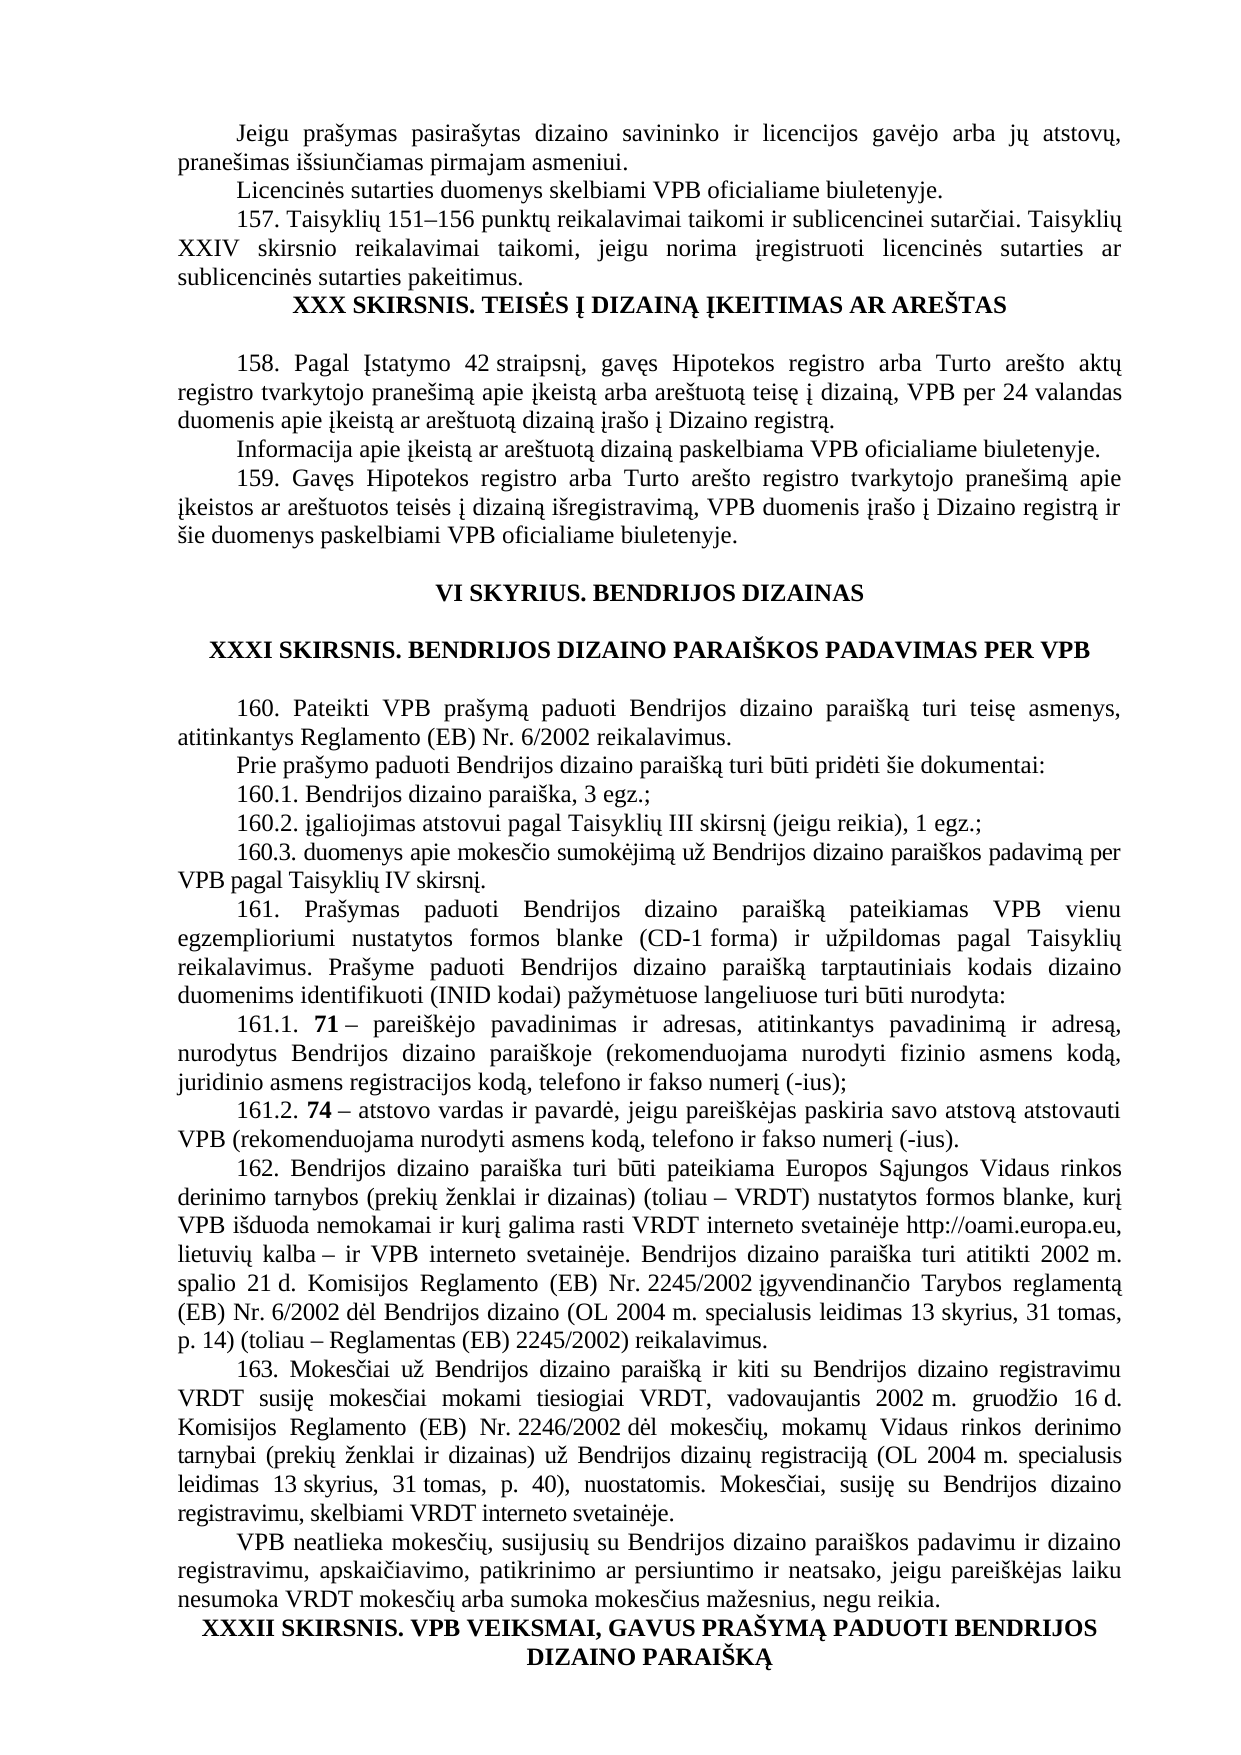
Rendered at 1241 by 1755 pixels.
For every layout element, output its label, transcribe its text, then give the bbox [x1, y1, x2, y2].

text 160.1. Bendrijos dizaino paraiška, 3 egz.; [177, 779, 1122, 808]
text 163. Mokesčiai už Bendrijos dizaino paraišką ir kiti su Bendrijos dizaino registravimu VRDT susiję mokesčiai mokami tiesiogiai VRDT, vadovaujantis 2002 m. gruodžio 16 d. Komisijos Reglamento (EB) Nr. 2246/2002 dėl mokesčių, mokamų Vidaus rinkos derinimo tarnybai (prekių ženklai ir dizainas) už Bendrijos dizainų registraciją (OL 2004 m. specialusis leidimas 13 skyrius, 31 tomas, p. 40), nuostatomis. Mokesčiai, susiję su Bendrijos dizaino registravimu, skelbiami VRDT interneto svetainėje. [177, 1354, 1122, 1527]
text 157. Taisyklių 151–156 punktų reikalavimai taikomi ir sublicencinei sutarčiai. Taisyklių XXIV skirsnio reikalavimai taikomi, jeigu norima įregistruoti licencinės sutarties ar sublicencinės sutarties pakeitimus. [177, 204, 1122, 291]
text Informacija apie įkeistą ar areštuotą dizainą paskelbiama VPB oficialiame biuletenyje. [177, 434, 1122, 463]
text XXXII SKIRSNIS. VPB VEIKSMAI, GAVUS PRAŠYMĄ PADUOTI BENDRIJOS DIZAINO PARAIŠKĄ [177, 1613, 1122, 1671]
text VI SKYRIUS. BENDRIJOS DIZAINAS [177, 578, 1122, 607]
text 161.2. 74 – atstovo vardas ir pavardė, jeigu pareiškėjas paskiria savo atstovą atstovauti VPB (rekomenduojama nurodyti asmens kodą, telefono ir fakso numerį (-ius). [177, 1096, 1122, 1153]
text 159. Gavęs Hipotekos registro arba Turto arešto registro tvarkytojo pranešimą apie įkeistos ar areštuotos teisės į dizainą išregistravimą, VPB duomenis įrašo į Dizaino registrą ir šie duomenys paskelbiami VPB oficialiame biuletenyje. [177, 463, 1122, 549]
text XXX SKIRSNIS. Teisės į DIZAINĄ įkeitimas AR AREŠTAS [177, 291, 1122, 319]
text Licencinės sutarties duomenys skelbiami VPB oficialiame biuletenyje. [177, 176, 1122, 204]
text 162. Bendrijos dizaino paraiška turi būti pateikiama Europos Sąjungos Vidaus rinkos derinimo tarnybos (prekių ženklai ir dizainas) (toliau – VRDT) nustatytos formos blanke, kurį VPB išduoda nemokamai ir kurį galima rasti VRDT interneto svetainėje http://oami.europa.eu, lietuvių kalba – ir VPB interneto svetainėje. Bendrijos dizaino paraiška turi atitikti 2002 m. spalio 21 d. Komisijos Reglamento (EB) Nr. 2245/2002 įgyvendinančio Tarybos reglamentą (EB) Nr. 6/2002 dėl Bendrijos dizaino (OL 2004 m. specialusis leidimas 13 skyrius, 31 tomas, p. 14) (toliau – Reglamentas (EB) 2245/2002) reikalavimus. [177, 1153, 1122, 1354]
text 158. Pagal Įstatymo 42 straipsnį, gavęs Hipotekos registro arba Turto arešto aktų registro tvarkytojo pranešimą apie įkeistą arba areštuotą teisę į dizainą, VPB per 24 valandas duomenis apie įkeistą ar areštuotą dizainą įrašo į Dizaino registrą. [177, 348, 1122, 434]
text Prie prašymo paduoti Bendrijos dizaino paraišką turi būti pridėti šie dokumentai: [177, 751, 1122, 779]
text VPB neatlieka mokesčių, susijusių su Bendrijos dizaino paraiškos padavimu ir dizaino registravimu, apskaičiavimo, patikrinimo ar persiuntimo ir neatsako, jeigu pareiškėjas laiku nesumoka VRDT mokesčių arba sumoka mokesčius mažesnius, negu reikia. [177, 1527, 1122, 1613]
text 160.2. įgaliojimas atstovui pagal Taisyklių III skirsnį (jeigu reikia), 1 egz.; [177, 808, 1122, 837]
text XXXI SKIRSNIS. BENDRIJOS DIZAINO PARAIŠKOS PADAVIMAS PER VPB [177, 636, 1122, 664]
text 161.1. 71 – pareiškėjo pavadinimas ir adresas, atitinkantys pavadinimą ir adresą, nurodytus Bendrijos dizaino paraiškoje (rekomenduojama nurodyti fizinio asmens kodą, juridinio asmens registracijos kodą, telefono ir fakso numerį (-ius); [177, 1009, 1122, 1096]
text 160.3. duomenys apie mokesčio sumokėjimą už Bendrijos dizaino paraiškos padavimą per VPB pagal Taisyklių IV skirsnį. [177, 837, 1122, 894]
text 160. Pateikti VPB prašymą paduoti Bendrijos dizaino paraišką turi teisę asmenys, atitinkantys Reglamento (EB) Nr. 6/2002 reikalavimus. [177, 693, 1122, 751]
text Jeigu prašymas pasirašytas dizaino savininko ir licencijos gavėjo arba jų atstovų, pranešimas išsiunčiamas pirmajam asmeniui. [177, 118, 1122, 176]
text 161. Prašymas paduoti Bendrijos dizaino paraišką pateikiamas VPB vienu egzemplioriumi nustatytos formos blanke (CD-1 forma) ir užpildomas pagal Taisyklių reikalavimus. Prašyme paduoti Bendrijos dizaino paraišką tarptautiniais kodais dizaino duomenims identifikuoti (INID kodai) pažymėtuose langeliuose turi būti nurodyta: [177, 894, 1122, 1009]
